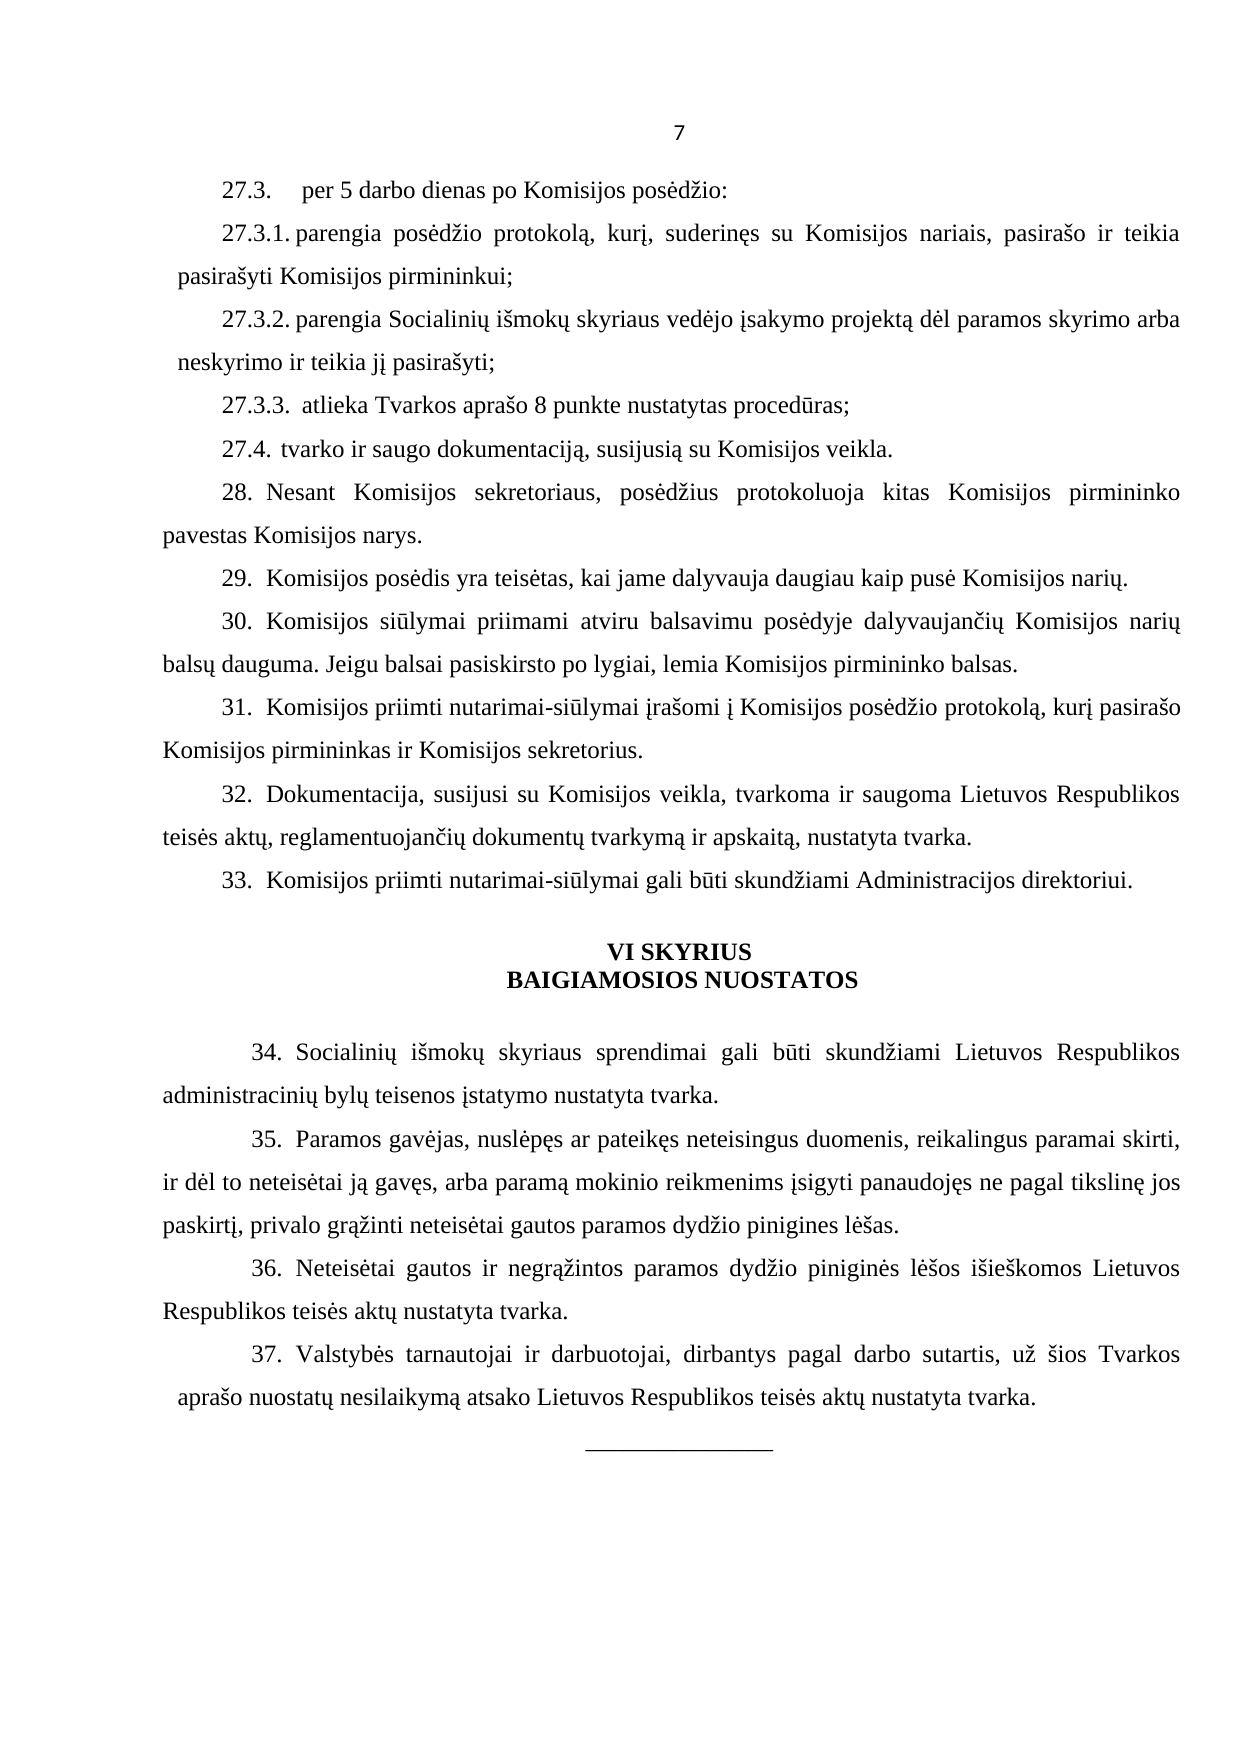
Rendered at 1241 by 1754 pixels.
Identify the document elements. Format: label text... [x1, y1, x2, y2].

text 27.3.2. parengia Socialinių išmokų skyriaus vedėjo įsakymo projektą dėl paramos skyrimo arba neskyrimo ir teikia jį pasirašyti; [177, 304, 1181, 376]
text 29. Komisijos posėdis yra teisėtas, kai jame dalyvauja daugiau kaip pusė Komisijos narių. [162, 563, 1181, 592]
text 27.4. tvarko ir saugo dokumentaciją, susijusią su Komisijos veikla. [222, 434, 1181, 462]
text 32. Dokumentacija, susijusi su Komisijos veikla, tvarkoma ir saugoma Lietuvos Respublikos teisės aktų, reglamentuojančių dokumentų tvarkymą ir apskaitą, nustatyta tvarka. [162, 779, 1181, 851]
text 30. Komisijos siūlymai priimami atviru balsavimu posėdyje dalyvaujančių Komisijos narių balsų dauguma. Jeigu balsai pasiskirsto po lygiai, lemia Komisijos pirmininko balsas. [162, 606, 1181, 678]
text 28. Nesant Komisijos sekretoriaus, posėdžius protokoluoja kitas Komisijos pirmininko pavestas Komisijos narys. [162, 477, 1181, 549]
text 36. Neteisėtai gautos ir negrąžintos paramos dydžio piniginės lėšos išieškomos Lietuvos Respublikos teisės aktų nustatyta tvarka. [162, 1253, 1181, 1325]
text _______________ [177, 1426, 1181, 1454]
text VI SKYRIUS [177, 937, 1181, 966]
text 37. Valstybės tarnautojai ir darbuotojai, dirbantys pagal darbo sutartis, už šios Tvarkos aprašo nuostatų nesilaikymą atsako Lietuvos Respublikos teisės aktų nustatyta tvarka. [177, 1339, 1181, 1411]
text 27.3.1. parengia posėdžio protokolą, kurį, suderinęs su Komisijos nariais, pasirašo ir teikia pasirašyti Komisijos pirmininkui; [177, 218, 1181, 290]
text BAIGIAMOSIOS NUOSTATOS [177, 966, 1181, 994]
text 27.3.3. atlieka Tvarkos aprašo 8 punkte nustatytas procedūras; [222, 391, 1181, 419]
text 27.3. per 5 darbo dienas po Komisijos posėdžio: [177, 175, 1181, 204]
text 33. Komisijos priimti nutarimai-siūlymai gali būti skundžiami Administracijos direktoriui. [162, 865, 1181, 894]
text 34. Socialinių išmokų skyriaus sprendimai gali būti skundžiami Lietuvos Respublikos administracinių bylų teisenos įstatymo nustatyta tvarka. [162, 1037, 1181, 1109]
text 31. Komisijos priimti nutarimai-siūlymai įrašomi į Komisijos posėdžio protokolą, kurį pasirašo Komisijos pirmininkas ir Komisijos sekretorius. [162, 692, 1181, 764]
text 35. Paramos gavėjas, nuslėpęs ar pateikęs neteisingus duomenis, reikalingus paramai skirti, ir dėl to neteisėtai ją gavęs, arba paramą mokinio reikmenims įsigyti panaudojęs ne pagal tikslinę jos paskirtį, privalo grąžinti neteisėtai gautos paramos dydžio pinigines lėšas. [162, 1124, 1181, 1239]
